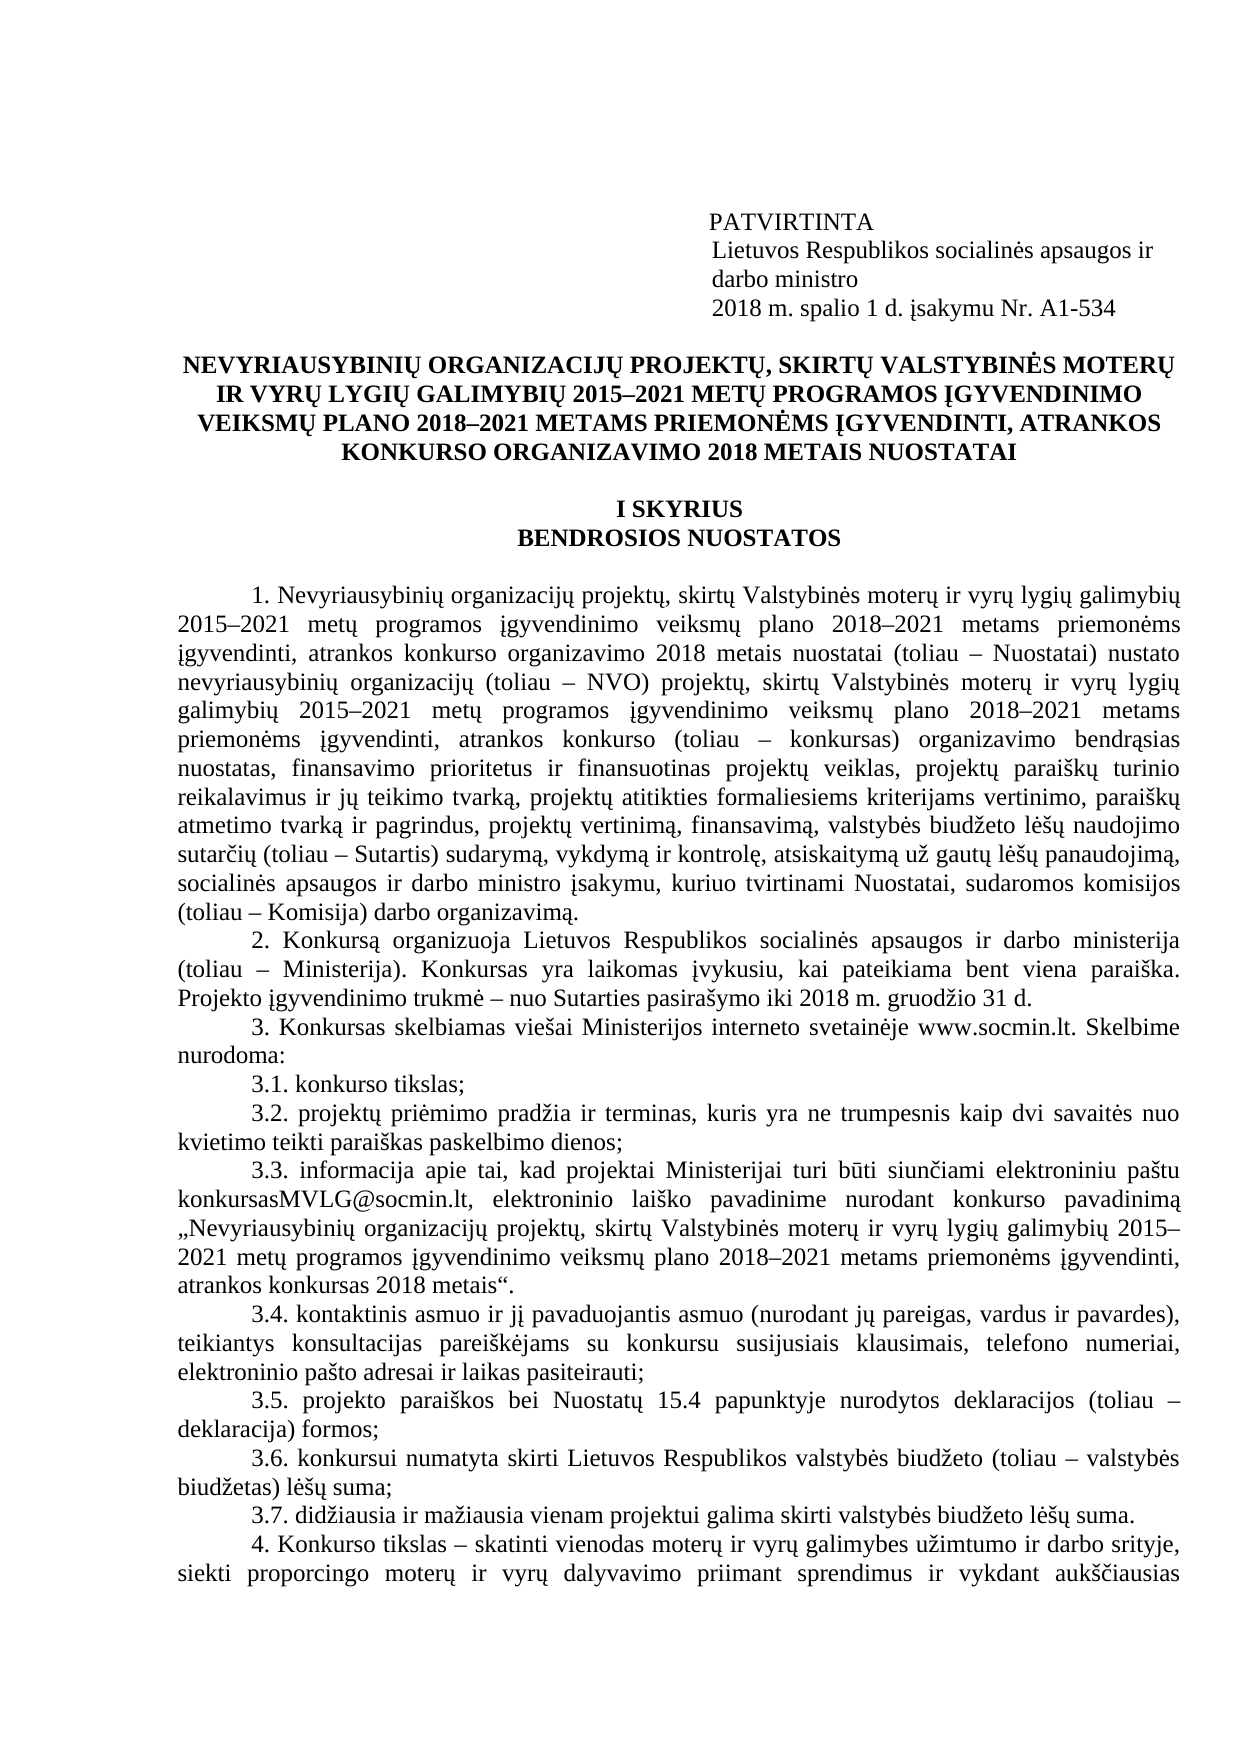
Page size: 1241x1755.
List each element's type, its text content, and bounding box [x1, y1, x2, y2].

text Lietuvos Respublikоs socialinės apsaugos ir [712, 235, 1181, 264]
text 3.1. konkurso tikslas; [177, 1069, 1181, 1098]
text 3.2. projektų priėmimo pradžia ir terminas, kuris yra ne trumpesnis kaip dvi savaitės nuo kvietimo teikti paraiškas paskelbimo dienos; [177, 1098, 1181, 1155]
text 3.3. informacija apie tai, kad projektai Ministerijai turi būti siunčiami elektroniniu paštu konkursasMVLG@socmin.lt, elektroninio laiško pavadinime nurodant konkurso pavadinimą „Nevyriausybinių organizacijų projektų, skirtų Valstybinės moterų ir vyrų lygių galimybių 2015–2021 metų programos įgyvendinimo veiksmų plano 2018–2021 metams priemonėms įgyvendinti, atrankos konkursas 2018 metais“. [177, 1155, 1181, 1299]
text 3.5. projekto paraiškos bei Nuostatų 15.4 papunktyje nurodytos deklaracijos (toliau –deklaracija) formos; [177, 1385, 1181, 1443]
text 3. Konkursas skelbiamas viešai Ministerijos interneto svetainėje www.socmin.lt. Skelbime nurodoma: [177, 1012, 1181, 1069]
text NEVYRIAUSYBINIŲ ORGANIZACIJŲ PROJEKTŲ, SKIRTŲ VALSTYBINĖS MOTERŲ IR VYRŲ LYGIŲ GALIMYBIŲ 2015–2021 METŲ PROGRAMOS ĮGYVENDINIMO VEIKSMŲ PLANO 2018–2021 METAMS PRIEMONĖMS ĮGYVENDINTI, ATRANKOS KONKURSO ORGANIZAVIMO 2018 METAIS NUOSTATAI [177, 350, 1181, 465]
text 3.7. didžiausia ir mažiausia vienam projektui galima skirti valstybės biudžeto lėšų suma. [177, 1500, 1181, 1529]
text PATVIRTINTA [709, 207, 1181, 235]
text 3.4. kontaktinis asmuo ir jį pavaduojantis asmuo (nurodant jų pareigas, vardus ir pavardes), teikiantys konsultacijas pareiškėjams su konkursu susijusiais klausimais, telefono numeriai, elektroninio pašto adresai ir laikas pasiteirauti; [177, 1299, 1181, 1385]
text BENDROSIOS NUOSTATOS [177, 523, 1181, 552]
text 2018 m. spalio 1 d. įsakymu Nr. A1-534 [712, 293, 1181, 322]
text I SKYRIUS [177, 494, 1181, 523]
text darbo ministro [712, 264, 1181, 293]
text 2. Konkursą organizuoja Lietuvos Respublikos socialinės apsaugos ir darbo ministerija (toliau – Ministerija). Konkursas yra laikomas įvykusiu, kai pateikiama bent viena paraiška. Projekto įgyvendinimo trukmė – nuo Sutarties pasirašymo iki 2018 m. gruodžio 31 d. [177, 925, 1181, 1012]
text 3.6. konkursui numatyta skirti Lietuvos Respublikos valstybės biudžeto (toliau – valstybės biudžetas) lėšų suma; [177, 1443, 1181, 1500]
text 1. Nevyriausybinių organizacijų projektų, skirtų Valstybinės moterų ir vyrų lygių galimybių 2015–2021 metų programos įgyvendinimo veiksmų plano 2018–2021 metams priemonėms įgyvendinti, atrankos konkurso organizavimo 2018 metais nuostatai (toliau – Nuostatai) nustato nevyriausybinių organizacijų (toliau – NVO) projektų, skirtų Valstybinės moterų ir vyrų lygių galimybių 2015–2021 metų programos įgyvendinimo veiksmų plano 2018–2021 metams priemonėms įgyvendinti, atrankos konkurso (toliau – konkursas) organizavimo bendrąsias nuostatas, finansavimo prioritetus ir finansuotinas projektų veiklas, projektų paraiškų turinio reikalavimus ir jų teikimo tvarką, projektų atitikties formaliesiems kriterijams vertinimo, paraiškų atmetimo tvarką ir pagrindus, projektų vertinimą, finansavimą, valstybės biudžeto lėšų naudojimo sutarčių (toliau – Sutartis) sudarymą, vykdymą ir kontrolę, atsiskaitymą už gautų lėšų panaudojimą, socialinės apsaugos ir darbo ministro įsakymu, kuriuo tvirtinami Nuostatai, sudaromos komisijos (toliau – Komisija) darbo organizavimą. [177, 580, 1181, 925]
text 4. Konkurso tikslas – skatinti vienodas moterų ir vyrų galimybes užimtumo ir darbo srityje, siekti proporcingo moterų ir vyrų dalyvavimo priimant sprendimus ir vykdant aukščiausias [177, 1529, 1181, 1587]
